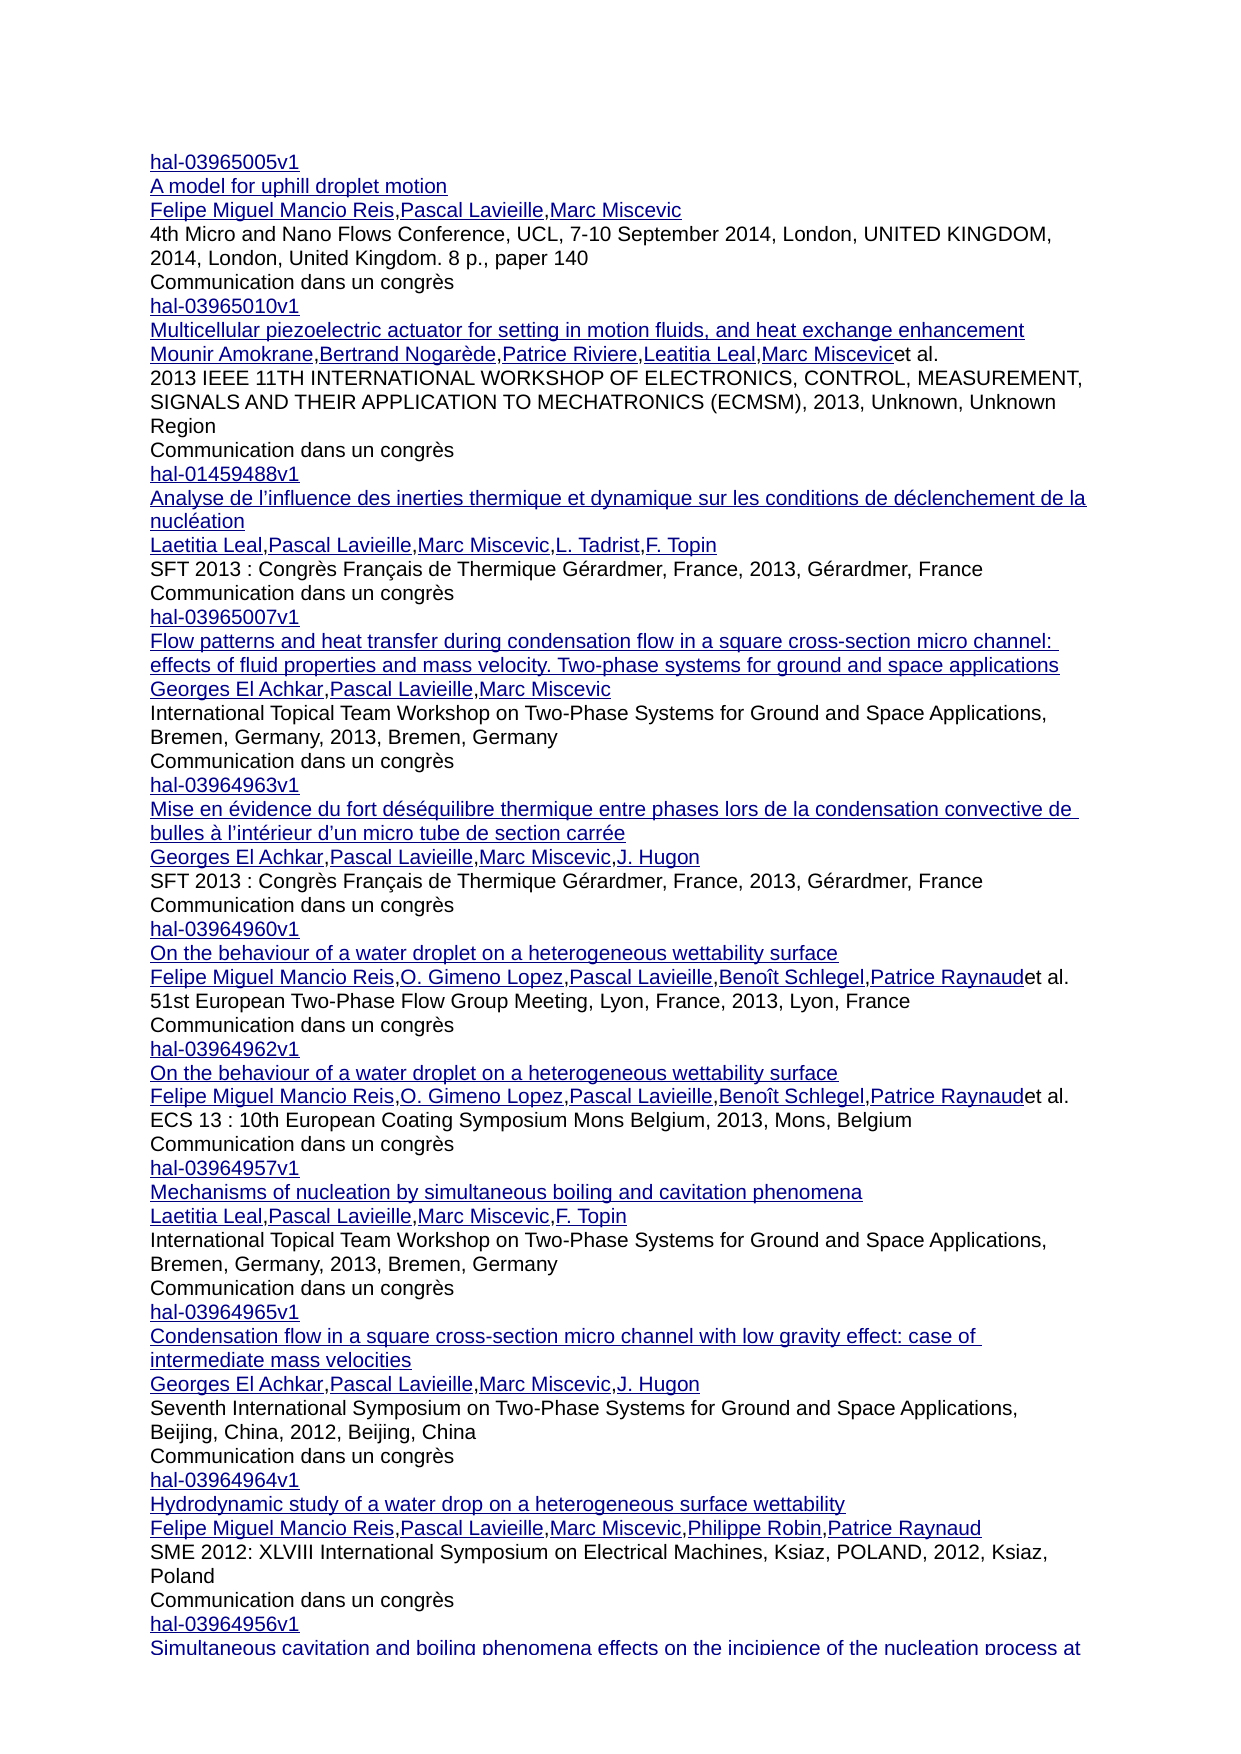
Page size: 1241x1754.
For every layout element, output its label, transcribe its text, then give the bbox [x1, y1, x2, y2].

table_cell Condensation flow in a square cross-section micro channel with low gravity effect: case of intermediate mass velocities Georges El Achkar,Pascal Lavieille,Marc Miscevic,J. Hugon Seventh International Symposium on Two-Phase Systems for Ground and Space Applications, Beijing, China, 2012, Beijing, China Communication dans un congrès hal-03964964v1 [150, 1324, 1090, 1492]
table_cell Flow patterns and heat transfer during condensation flow in a square cross-section micro channel: effects of fluid properties and mass velocity. Two-phase systems for ground and space applications Georges El Achkar,Pascal Lavieille,Marc Miscevic International Topical Team Workshop on Two-Phase Systems for Ground and Space Applications, Bremen, Germany, 2013, Bremen, Germany Communication dans un congrès hal-03964963v1 [150, 629, 1090, 797]
table_cell Hydrodynamic study of a water drop on a heterogeneous surface wettability Felipe Miguel Mancio Reis,Pascal Lavieille,Marc Miscevic,Philippe Robin,Patrice Raynaud SME 2012: XLVIII International Symposium on Electrical Machines, Ksiaz, POLAND, 2012, Ksiaz, Poland Communication dans un congrès hal-03964956v1 [150, 1492, 1090, 1635]
table_cell On the behaviour of a water droplet on a heterogeneous wettability surface Felipe Miguel Mancio Reis,O. Gimeno Lopez,Pascal Lavieille,Benoît Schlegel,Patrice Raynaudet al. 51st European Two-Phase Flow Group Meeting, Lyon, France, 2013, Lyon, France Communication dans un congrès hal-03964962v1 [150, 941, 1090, 1060]
table_cell Simultaneous cavitation and boiling phenomena effects on the incipience of the nucleation process at [150, 1635, 1090, 1655]
table_cell Analyse de l’influence des inerties thermique et dynamique sur les conditions de déclenchement de la nucléation Laetitia Leal,Pascal Lavieille,Marc Miscevic,L. Tadrist,F. Topin SFT 2013 : Congrès Français de Thermique Gérardmer, France, 2013, Gérardmer, France Communication dans un congrès hal-03965007v1 [150, 485, 1090, 629]
table_cell On the behaviour of a water droplet on a heterogeneous wettability surface Felipe Miguel Mancio Reis,O. Gimeno Lopez,Pascal Lavieille,Benoît Schlegel,Patrice Raynaudet al. ECS 13 : 10th European Coating Symposium Mons Belgium, 2013, Mons, Belgium Communication dans un congrès hal-03964957v1 [150, 1060, 1090, 1180]
table_cell hal-03965005v1 [150, 150, 1090, 174]
table_cell Mechanisms of nucleation by simultaneous boiling and cavitation phenomena Laetitia Leal,Pascal Lavieille,Marc Miscevic,F. Topin International Topical Team Workshop on Two-Phase Systems for Ground and Space Applications, Bremen, Germany, 2013, Bremen, Germany Communication dans un congrès hal-03964965v1 [150, 1180, 1090, 1324]
table_cell Mise en évidence du fort déséquilibre thermique entre phases lors de la condensation convective de bulles à l’intérieur d’un micro tube de section carrée Georges El Achkar,Pascal Lavieille,Marc Miscevic,J. Hugon SFT 2013 : Congrès Français de Thermique Gérardmer, France, 2013, Gérardmer, France Communication dans un congrès hal-03964960v1 [150, 797, 1090, 941]
table_cell Multicellular piezoelectric actuator for setting in motion fluids, and heat exchange enhancement Mounir Amokrane,Bertrand Nogarède,Patrice Riviere,Leatitia Leal,Marc Miscevicet al. 2013 IEEE 11TH INTERNATIONAL WORKSHOP OF ELECTRONICS, CONTROL, MEASUREMENT, SIGNALS AND THEIR APPLICATION TO MECHATRONICS (ECMSM), 2013, Unknown, Unknown Region Communication dans un congrès hal-01459488v1 [150, 318, 1090, 485]
table_cell A model for uphill droplet motion Felipe Miguel Mancio Reis,Pascal Lavieille,Marc Miscevic 4th Micro and Nano Flows Conference, UCL, 7-10 September 2014, London, UNITED KINGDOM, 2014, London, United Kingdom. 8 p., paper 140 Communication dans un congrès hal-03965010v1 [150, 174, 1090, 318]
